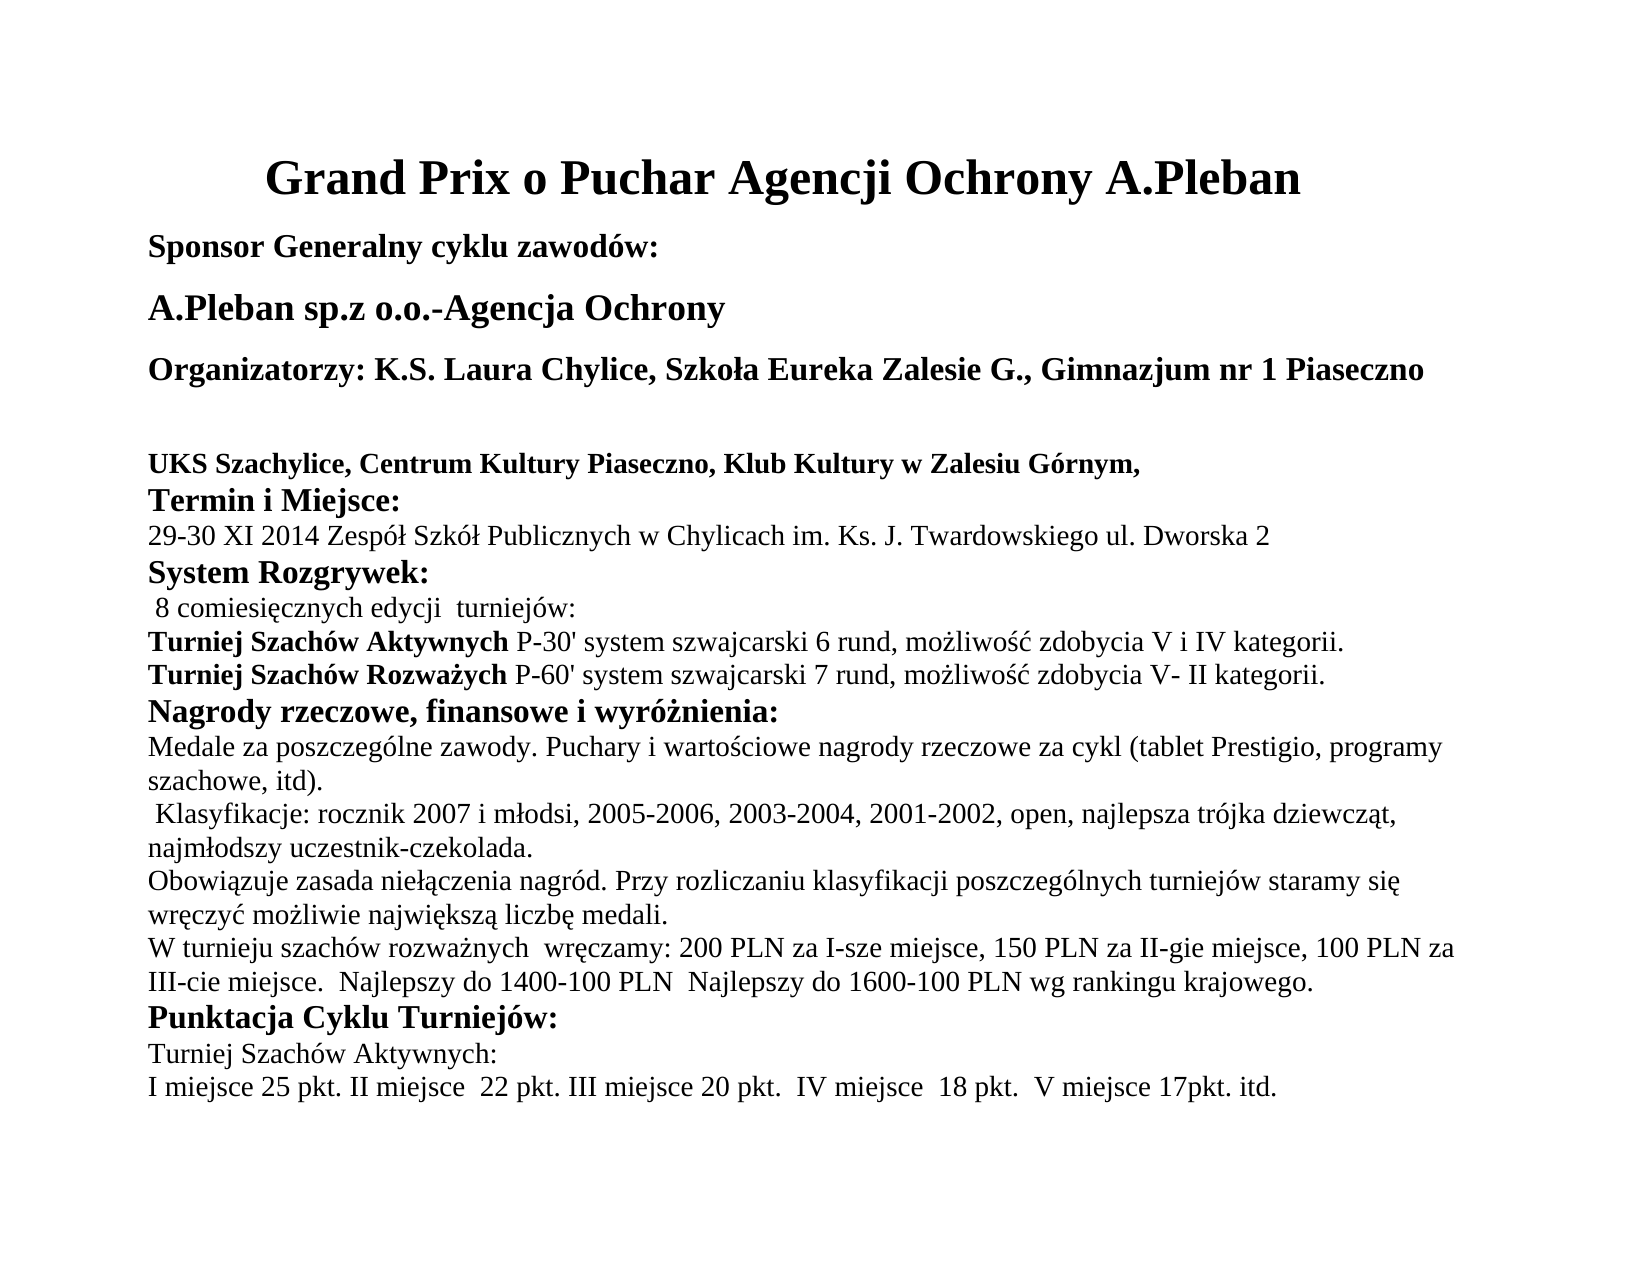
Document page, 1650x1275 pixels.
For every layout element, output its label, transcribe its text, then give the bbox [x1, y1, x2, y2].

text 29-30 XI 2014 Zespół Szkół Publicznych w Chylicach im. Ks. J. Twardowskiego ul. Dworska 2 [148, 518, 1502, 552]
text 8 comiesięcznych edycji turniejów: [148, 590, 1502, 624]
text Turniej Szachów Aktywnych P-30' system szwajcarski 6 rund, możliwość zdobycia V i IV kategorii. [148, 624, 1502, 657]
text Organizatorzy: K.S. Laura Chylice, Szkoła Eureka Zalesie G., Gimnazjum nr 1 Piaseczno [148, 349, 1502, 387]
text Medale za poszczególne zawody. Puchary i wartościowe nagrody rzeczowe za cykl (tablet Prestigio, programy szachowe, itd). [148, 729, 1502, 796]
text Klasyfikacje: rocznik 2007 i młodsi, 2005-2006, 2003-2004, 2001-2002, open, najlepsza trójka dziewcząt, najmłodszy uczestnik-czekolada. [148, 796, 1502, 863]
text Sponsor Generalny cyklu zawodów: [148, 226, 1502, 264]
text W turnieju szachów rozważnych wręczamy: 200 PLN za I-sze miejsce, 150 PLN za II-gie miejsce, 100 PLN za III-cie miejsce. Najlepszy do 1400-100 PLN Najlepszy do 1600-100 PLN wg rankingu krajowego. [148, 931, 1502, 998]
text Punktacja Cyklu Turniejów: [148, 998, 1502, 1036]
text Nagrody rzeczowe, finansowe i wyróżnienia: [148, 691, 1502, 729]
text Turniej Szachów Rozważych P-60' system szwajcarski 7 rund, możliwość zdobycia V- II kategorii. [148, 657, 1502, 691]
text A.Pleban sp.z o.o.-Agencja Ochrony [148, 285, 1502, 328]
text UKS Szachylice, Centrum Kultury Piaseczno, Klub Kultury w Zalesiu Górnym, [148, 447, 1502, 480]
text Grand Prix o Puchar Agencji Ochrony A.Pleban [148, 148, 1502, 205]
text I miejsce 25 pkt. II miejsce 22 pkt. III miejsce 20 pkt. IV miejsce 18 pkt. V miejsce 17pkt. itd. [148, 1069, 1502, 1103]
text Termin i Miejsce: [148, 480, 1502, 518]
text Obowiązuje zasada niełączenia nagród. Przy rozliczaniu klasyfikacji poszczególnych turniejów staramy się wręczyć możliwie największą liczbę medali. [148, 863, 1502, 931]
text System Rozgrywek: [148, 552, 1502, 590]
text Turniej Szachów Aktywnych: [148, 1036, 1502, 1069]
